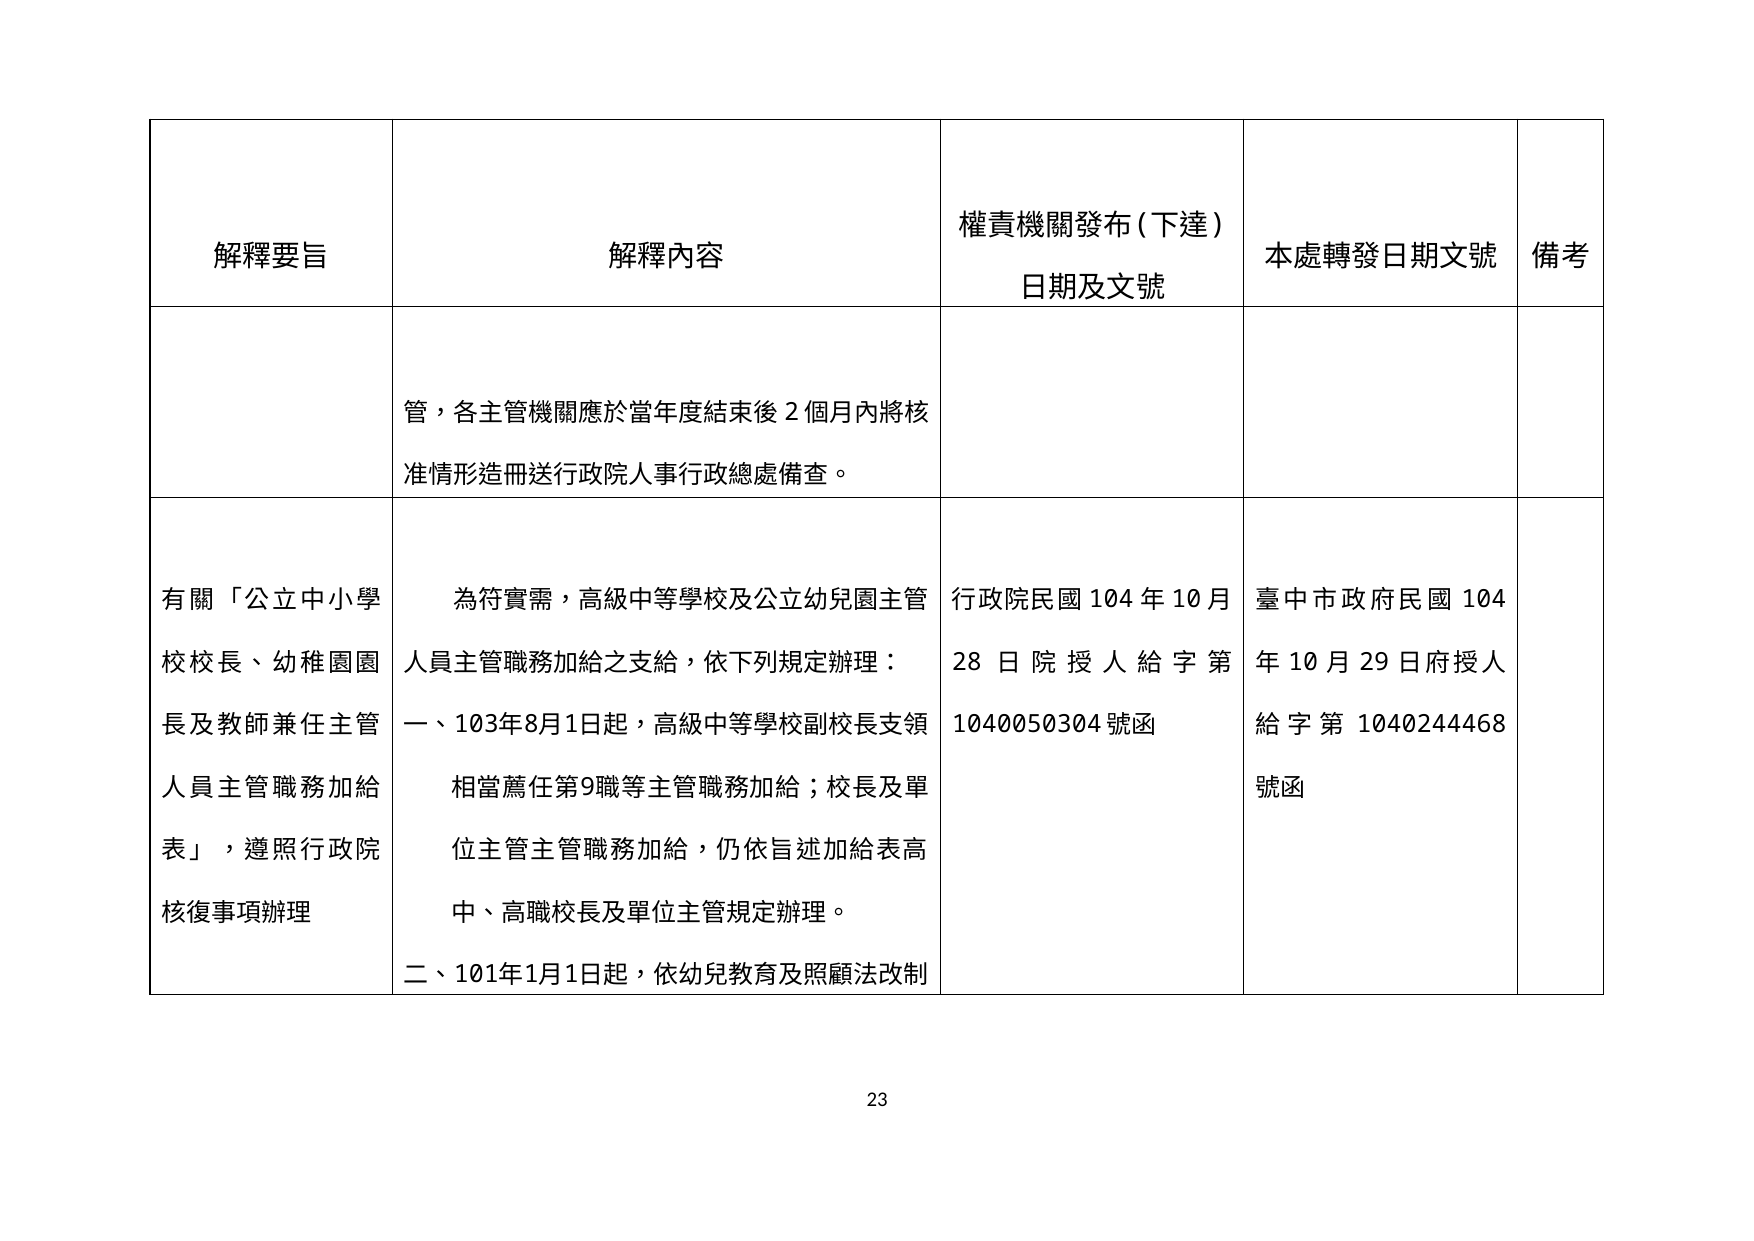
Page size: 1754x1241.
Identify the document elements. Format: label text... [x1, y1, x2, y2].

table_header 本處轉發日期文號 [1244, 120, 1517, 306]
table_cell 為符實需，高級中等學校及公立幼兒園主管人員主管職務加給之支給，依下列規定辦理： 一、103年8月1日起，高級中等學校副校長支領相當薦任第9職等主管職務加給；校長及單位主管主管職務加給，仍依旨述加給表高中、高職校長及單位主管規定辦理。 二、101年1月1日起，依幼兒教育及照顧法改制 [393, 498, 940, 993]
table_cell [1518, 307, 1603, 497]
table_header 解釋內容 [393, 120, 940, 306]
table_cell [151, 307, 392, 497]
table_header 解釋要旨 [151, 120, 392, 306]
table_cell 有關「公立中小學校校長、幼稚園園長及教師兼任主管人員主管職務加給表」，遵照行政院核復事項辦理 [151, 498, 392, 993]
table_cell [941, 307, 1243, 497]
table_cell 管，各主管機關應於當年度結束後2個月內將核准情形造冊送行政院人事行政總處備查。 [393, 307, 940, 497]
table_header 權責機關發布(下達)日期及文號 [941, 120, 1243, 306]
table_cell 臺中市政府民國104年10月29日府授人給字第1040244468號函 [1244, 498, 1517, 993]
table_cell [1244, 307, 1517, 497]
table_cell [1518, 498, 1603, 993]
table_cell 行政院民國104年10月28日院授人給字第1040050304號函 [941, 498, 1243, 993]
table_header 備考 [1518, 120, 1603, 306]
